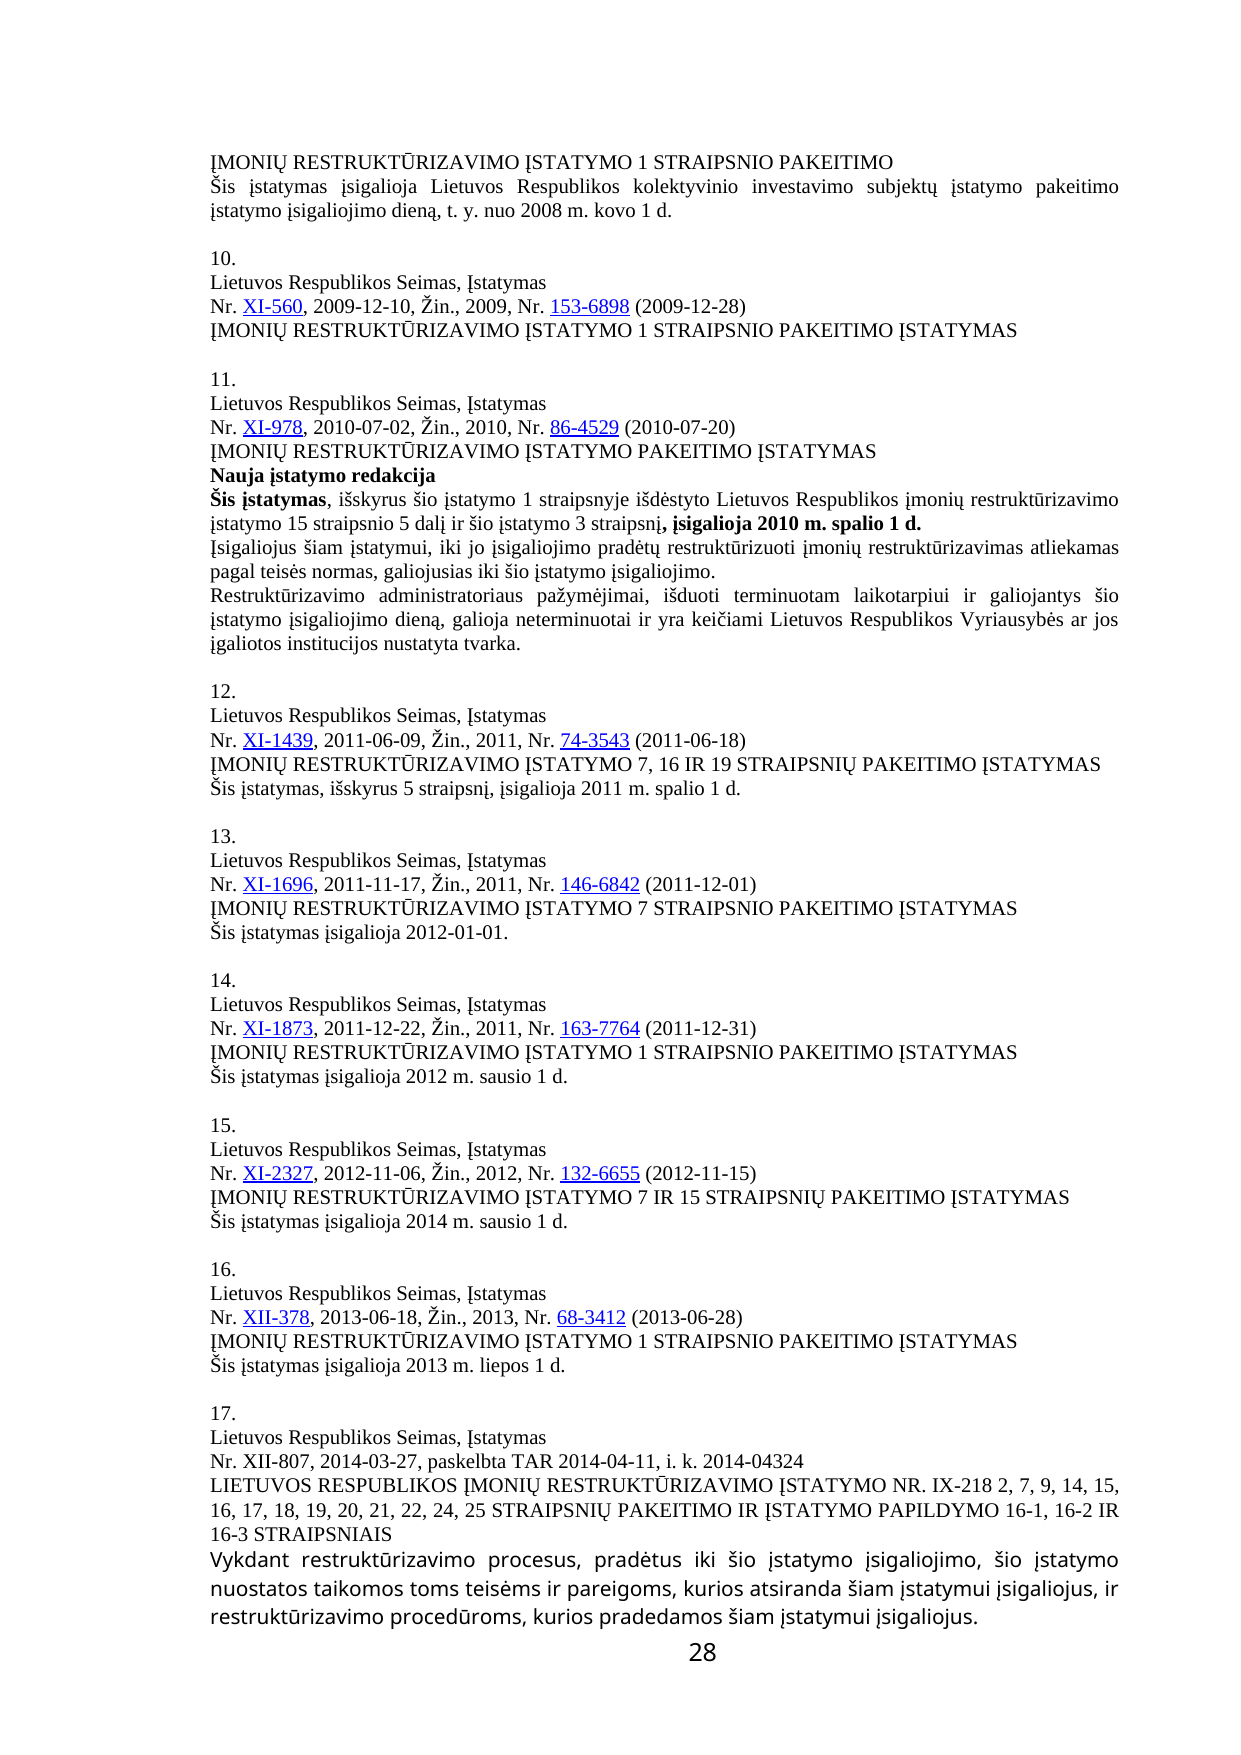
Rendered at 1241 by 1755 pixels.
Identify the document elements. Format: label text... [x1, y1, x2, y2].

text Lietuvos Respublikos Seimas, Įstatymas [210, 703, 1120, 727]
text 17. [210, 1401, 1120, 1425]
text Šis įstatymas įsigalioja 2014 m. sausio 1 d. [210, 1209, 1120, 1233]
text ĮMONIŲ RESTRUKTŪRIZAVIMO ĮSTATYMO 1 STRAIPSNIO PAKEITIMO ĮSTATYMAS [210, 1329, 1120, 1353]
text 13. [210, 824, 1120, 848]
text 10. [210, 246, 1120, 270]
text 14. [210, 968, 1120, 992]
text Nr. XI-1873, 2011-12-22, Žin., 2011, Nr. 163-7764 (2011-12-31) [210, 1016, 1120, 1040]
text ĮMONIŲ RESTRUKTŪRIZAVIMO ĮSTATYMO 1 STRAIPSNIO PAKEITIMO ĮSTATYMAS [210, 1040, 1120, 1064]
text Lietuvos Respublikos Seimas, Įstatymas [210, 1425, 1120, 1449]
text Nr. XI-978, 2010-07-02, Žin., 2010, Nr. 86-4529 (2010-07-20) [210, 415, 1120, 439]
text Vykdant restruktūrizavimo procesus, pradėtus iki šio įstatymo įsigaliojimo, šio įstatymo nuostatos taikomos toms teisėms ir pareigoms, kurios atsiranda šiam įstatymui įsigaliojus, ir restruktūrizavimo procedūroms, kurios pradedamos šiam įstatymui įsigaliojus. [210, 1546, 1120, 1631]
text Nr. XI-1439, 2011-06-09, Žin., 2011, Nr. 74-3543 (2011-06-18) [210, 727, 1120, 752]
text Šis įstatymas, išskyrus 5 straipsnį, įsigalioja 2011 m. spalio 1 d. [210, 776, 1120, 800]
text LIETUVOS RESPUBLIKOS ĮMONIŲ RESTRUKTŪRIZAVIMO ĮSTATYMO NR. IX-218 2, 7, 9, 14, 15, 16, 17, 18, 19, 20, 21, 22, 24, 25 STRAIPSNIŲ PAKEITIMO IR ĮSTATYMO PAPILDYMO 16-1, 16-2 IR 16-3 STRAIPSNIAIS [210, 1473, 1120, 1546]
text ĮMONIŲ RESTRUKTŪRIZAVIMO ĮSTATYMO PAKEITIMO ĮSTATYMAS [210, 439, 1120, 463]
text ĮMONIŲ RESTRUKTŪRIZAVIMO ĮSTATYMO 7, 16 IR 19 STRAIPSNIŲ PAKEITIMO ĮSTATYMAS [210, 752, 1120, 776]
text 12. [210, 679, 1120, 703]
text 15. [210, 1112, 1120, 1137]
text Nauja įstatymo redakcija [210, 463, 1120, 487]
text Lietuvos Respublikos Seimas, Įstatymas [210, 270, 1120, 294]
text ĮMONIŲ RESTRUKTŪRIZAVIMO ĮSTATYMO 1 STRAIPSNIO PAKEITIMO ĮSTATYMAS [210, 318, 1120, 342]
text ĮMONIŲ RESTRUKTŪRIZAVIMO ĮSTATYMO 1 STRAIPSNIO PAKEITIMO [210, 150, 1120, 174]
text Nr. XI-2327, 2012-11-06, Žin., 2012, Nr. 132-6655 (2012-11-15) [210, 1161, 1120, 1185]
text Lietuvos Respublikos Seimas, Įstatymas [210, 992, 1120, 1016]
text ĮMONIŲ RESTRUKTŪRIZAVIMO ĮSTATYMO 7 IR 15 STRAIPSNIŲ PAKEITIMO ĮSTATYMAS [210, 1185, 1120, 1209]
text Šis įstatymas, išskyrus šio įstatymo 1 straipsnyje išdėstyto Lietuvos Respublikos įmonių restruktūrizavimo įstatymo 15 straipsnio 5 dalį ir šio įstatymo 3 straipsnį, įsigalioja 2010 m. spalio 1 d. [210, 487, 1120, 535]
text Nr. XII-378, 2013-06-18, Žin., 2013, Nr. 68-3412 (2013-06-28) [210, 1305, 1120, 1329]
text Lietuvos Respublikos Seimas, Įstatymas [210, 848, 1120, 872]
text 11. [210, 367, 1120, 391]
text Lietuvos Respublikos Seimas, Įstatymas [210, 1137, 1120, 1161]
text Nr. XII-807, 2014-03-27, paskelbta TAR 2014-04-11, i. k. 2014-04324 [210, 1449, 1120, 1473]
text 16. [210, 1257, 1120, 1281]
text Nr. XI-1696, 2011-11-17, Žin., 2011, Nr. 146-6842 (2011-12-01) [210, 872, 1120, 896]
text Šis įstatymas įsigalioja Lietuvos Respublikos kolektyvinio investavimo subjektų įstatymo pakeitimo įstatymo įsigaliojimo dieną, t. y. nuo 2008 m. kovo 1 d. [210, 174, 1120, 222]
text Šis įstatymas įsigalioja 2012-01-01. [210, 920, 1120, 944]
text Nr. XI-560, 2009-12-10, Žin., 2009, Nr. 153-6898 (2009-12-28) [210, 294, 1120, 318]
text Restruktūrizavimo administratoriaus pažymėjimai, išduoti terminuotam laikotarpiui ir galiojantys šio įstatymo įsigaliojimo dieną, galioja neterminuotai ir yra keičiami Lietuvos Respublikos Vyriausybės ar jos įgaliotos institucijos nustatyta tvarka. [210, 583, 1120, 655]
text ĮMONIŲ RESTRUKTŪRIZAVIMO ĮSTATYMO 7 STRAIPSNIO PAKEITIMO ĮSTATYMAS [210, 896, 1120, 920]
text Šis įstatymas įsigalioja 2013 m. liepos 1 d. [210, 1353, 1120, 1377]
text Lietuvos Respublikos Seimas, Įstatymas [210, 1281, 1120, 1305]
text Šis įstatymas įsigalioja 2012 m. sausio 1 d. [210, 1064, 1120, 1088]
text Lietuvos Respublikos Seimas, Įstatymas [210, 391, 1120, 415]
text Įsigaliojus šiam įstatymui, iki jo įsigaliojimo pradėtų restruktūrizuoti įmonių restruktūrizavimas atliekamas pagal teisės normas, galiojusias iki šio įstatymo įsigaliojimo. [210, 535, 1120, 583]
